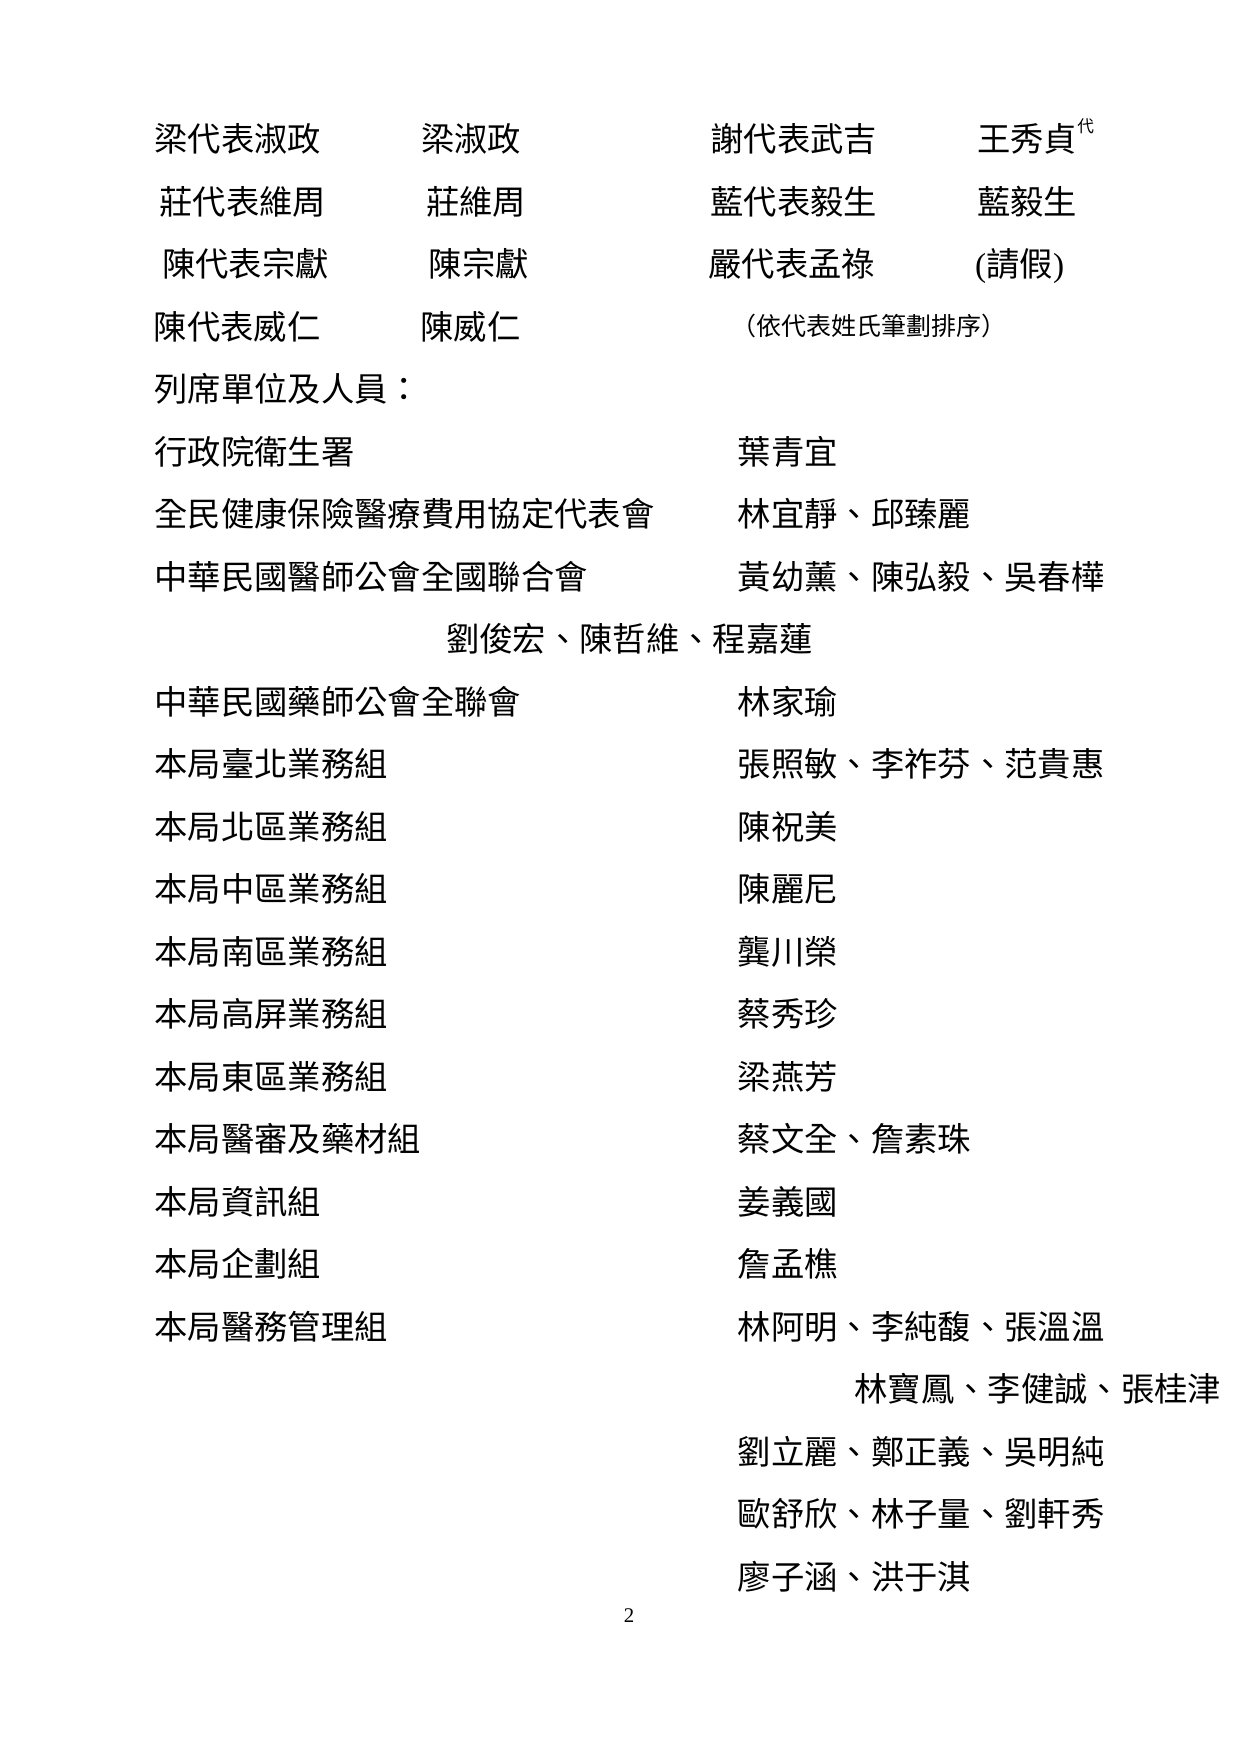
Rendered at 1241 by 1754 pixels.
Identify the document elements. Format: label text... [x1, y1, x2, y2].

table_cell 本局南區業務組 龔川榮 [151, 908, 1240, 971]
table_cell 本局中區業務組 陳麗尼 [151, 846, 1240, 908]
table_cell 本局北區業務組 陳祝美 [151, 783, 1240, 846]
table_cell 本局醫審及藥材組 蔡文全、詹素珠 [151, 1096, 1240, 1158]
table_cell 列席單位及人員： [151, 346, 1240, 408]
table_cell 林寶鳳、李健誠、張桂津 劉立麗、鄭正義、吳明純 歐舒欣、林子量、劉軒秀 廖子涵、洪于淇 [151, 1346, 1240, 1596]
table_header [1099, 96, 1240, 346]
table_cell 本局高屏業務組 蔡秀珍 [151, 971, 1240, 1033]
table_cell 本局醫務管理組 林阿明、李純馥、張溫溫 [151, 1283, 1240, 1346]
table_header 主席：蔡主席魯 出席代表： 王代表正坤 (請假) 王代表錦基 戴昌隆代 古代表博仁 古博仁 何代表活發 何活發 余代表忠仁 (請假) 吳代表國治 吳國治 李代表明濱 劉家正代 李代表昭仁 鄭英傑代 李代表紹誠 李紹誠 周代表慶明 周慶明 林代表正泰 (請假) 林代表昭吟 林昭吟 林代表義龍 林義龍 徐代表超群 徐超群 張代表志傑 張志傑 張代表孟源 張孟源 張代表金石 張金石 張代表嘉訓 張嘉訓 張代表德旺 (請假) 梁代表淑政 梁淑政 莊代表維周 莊維周 陳代表宗獻 陳宗獻 陳代表威仁 陳威仁 [151, 96, 639, 346]
table_cell 中華民國醫師公會全國聯合會 黃幼薰、陳弘毅、吳春樺 劉俊宏、陳哲維、程嘉蓮 中華民國藥師公會全聯會 林家瑜 本局臺北業務組 張照敏、李祚芬、范貴惠 [151, 533, 1240, 783]
table_cell 行政院衛生署 葉青宜 全民健康保險醫療費用協定代表會 林宜靜、邱臻麗 [151, 408, 1240, 533]
table_cell 本局東區業務組 梁燕芳 [151, 1033, 1240, 1096]
table_header 紀錄：楊耿如 陳代表炳榮 陳炳榮 陳代表晟康 (請假) 陳代表雪芬 陳雪芬 陳代表夢熊 吳欣席代 陳代表聰波 陳聰波 彭代表瑞鵬 彭瑞鵬 黃代表永輝 黃永輝 黃代表啟嘉 (請假) 楊代表芸蘋 楊芸蘋 劉代表文漢 劉家麟代 潘代表仁修 潘仁修 蔣代表世中 蔣世中 蔡代表明忠 蔡明忠 蔡代表淑鈴 蔡淑鈴 蔡代表登順 蔡登順 鄭代表悅承 鄭悅承 盧代表世乾 王榮濱代 盧代表榮福 盧榮福 賴代表明隆 賴明隆 謝代表武吉 王秀貞代 藍代表毅生 藍毅生 嚴代表孟祿 (請假) （依代表姓氏筆劃排序） [639, 96, 1098, 346]
table_cell 本局資訊組 姜義國 本局企劃組 詹孟樵 [151, 1158, 1240, 1283]
